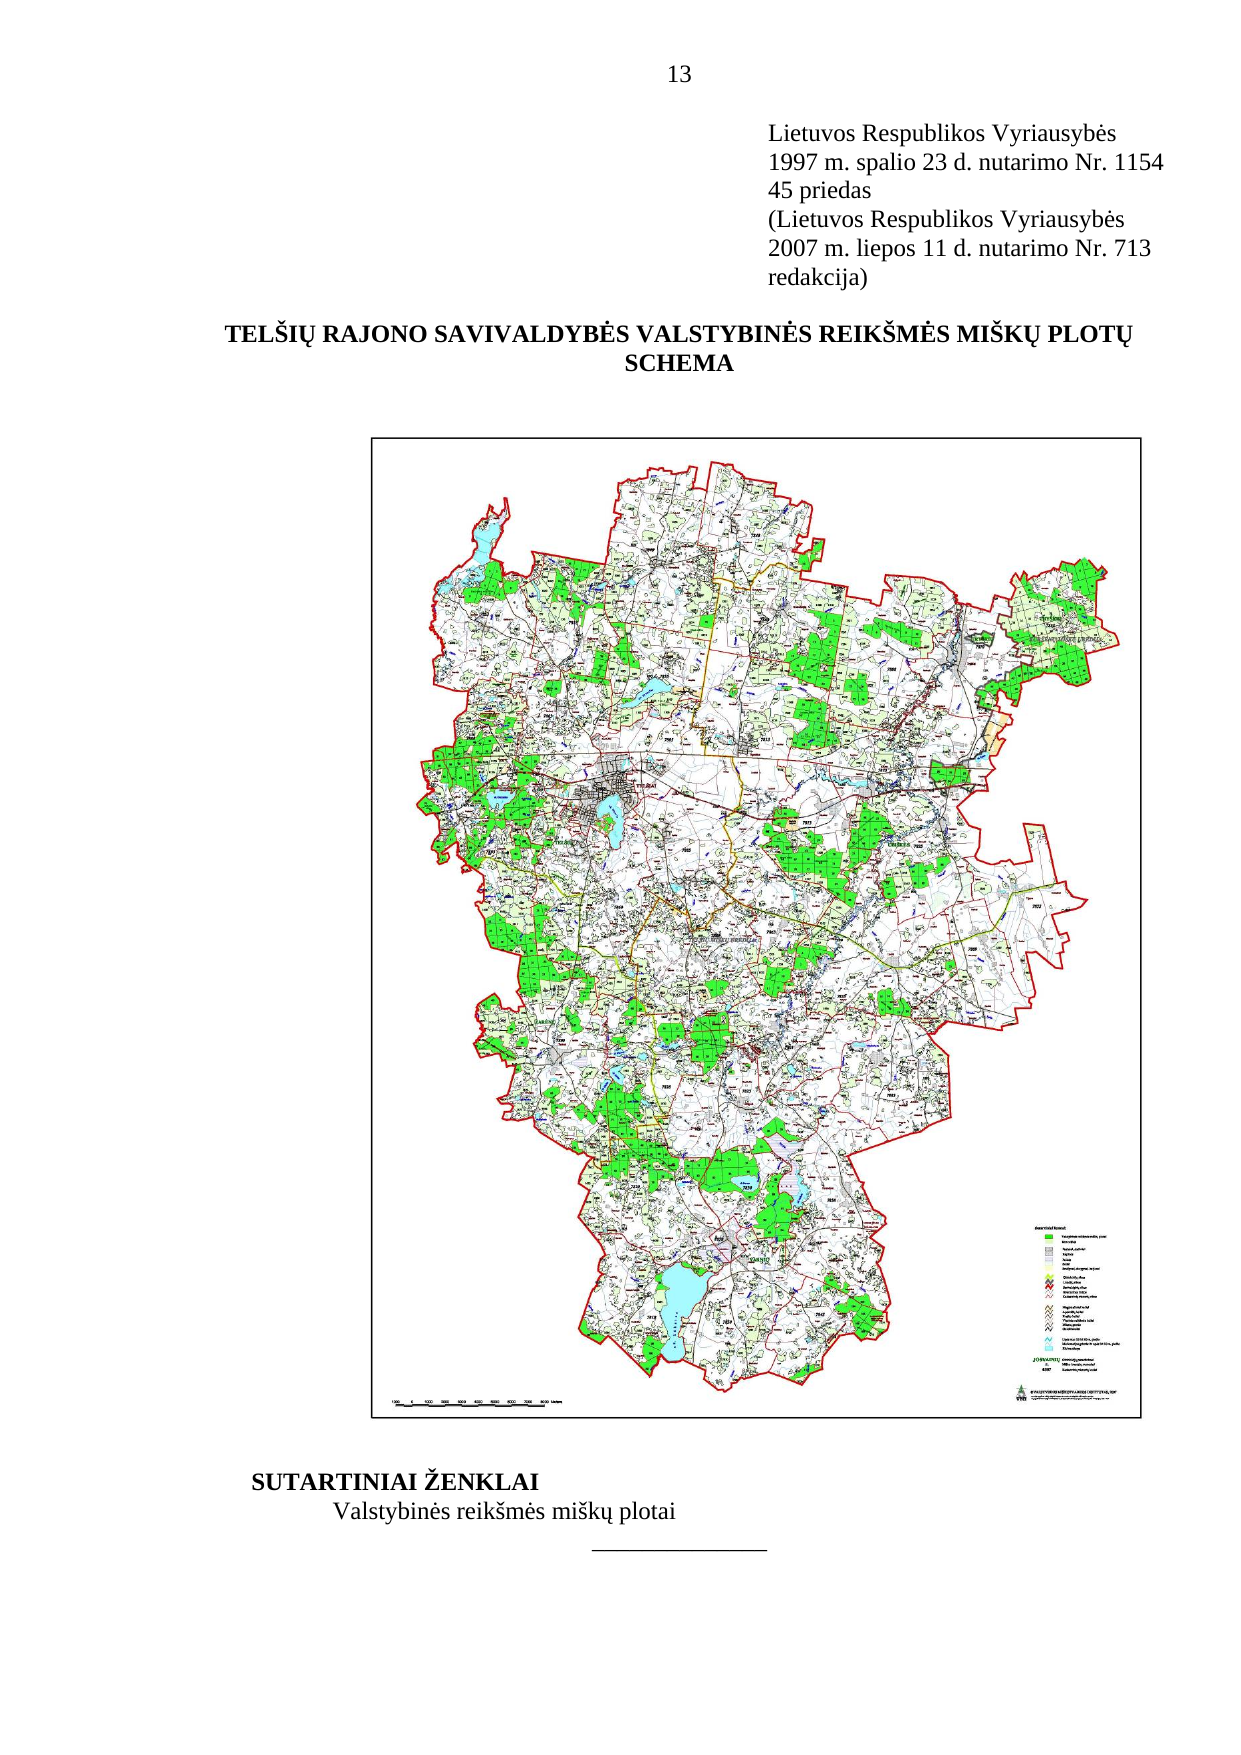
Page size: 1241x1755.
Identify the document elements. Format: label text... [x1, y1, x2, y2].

text ______________ [177, 1525, 1181, 1553]
text Valstybinės reikšmės miškų plotai [177, 1496, 1181, 1525]
text 2007 m. liepos 11 d. nutarimo Nr. 713 [177, 233, 1181, 262]
text Lietuvos Respublikos Vyriausybės [177, 118, 1181, 147]
text 45 priedas [177, 176, 1181, 204]
text (Lietuvos Respublikos Vyriausybės [177, 204, 1181, 233]
text redakcija) [177, 262, 1181, 291]
text SUTARTINIAI ŽENKLAI [177, 1467, 1181, 1496]
text Telšių rajono savivaldybės valstybinės reikšmės miškų plotų schema [177, 319, 1181, 377]
text 1997 m. spalio 23 d. nutarimo Nr. 1154 [177, 147, 1181, 176]
